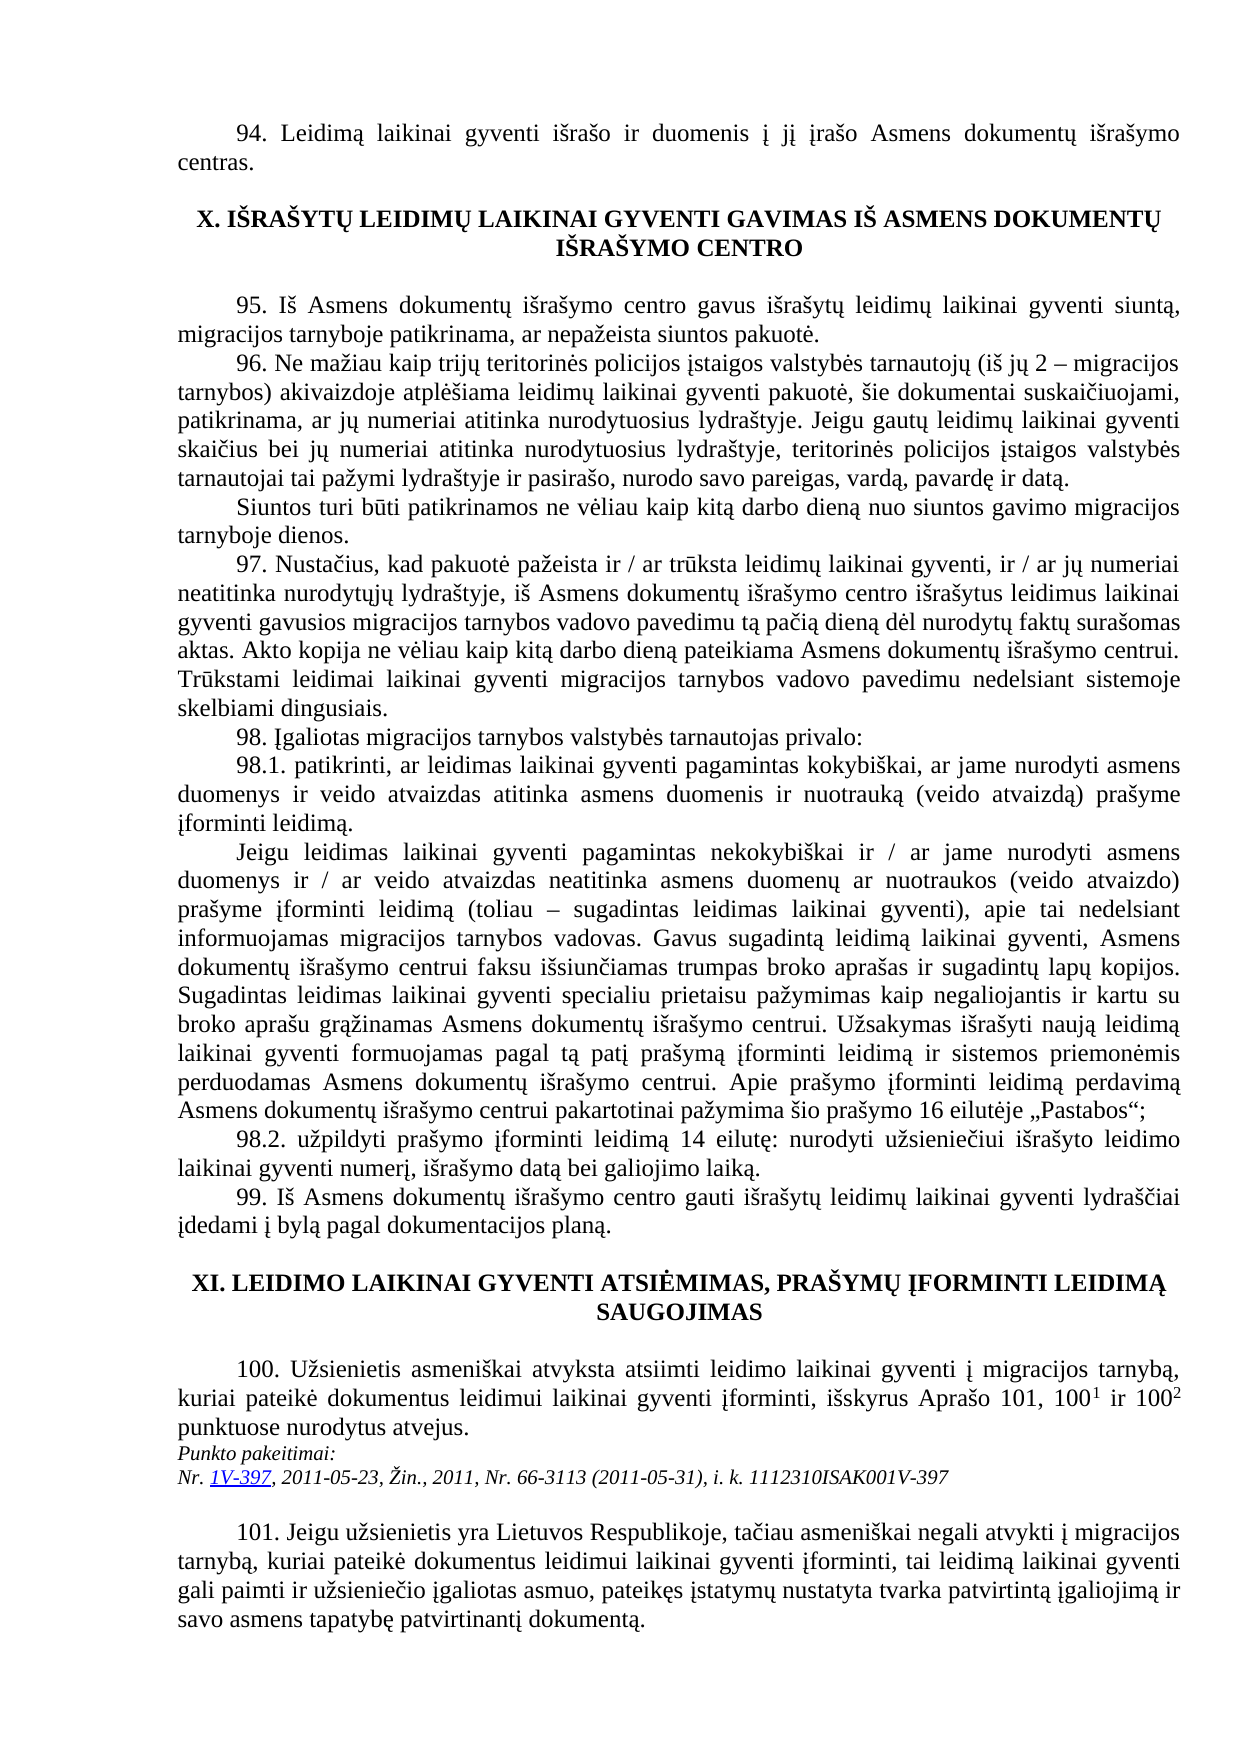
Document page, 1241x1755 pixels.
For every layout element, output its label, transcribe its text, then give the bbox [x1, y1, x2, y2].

text 99. Iš Asmens dokumentų išrašymo centro gauti išrašytų leidimų laikinai gyventi lydraščiai įdedami į bylą pagal dokumentacijos planą. [177, 1182, 1181, 1239]
text 101. Jeigu užsienietis yra Lietuvos Respublikoje, tačiau asmeniškai negali atvykti į migracijos tarnybą, kuriai pateikė dokumentus leidimui laikinai gyventi įforminti, tai leidimą laikinai gyventi gali paimti ir užsieniečio įgaliotas asmuo, pateikęs įstatymų nustatyta tvarka patvirtintą įgaliojimą ir savo asmens tapatybę patvirtinantį dokumentą. [177, 1517, 1181, 1632]
text Nr. 1V-397, 2011-05-23, Žin., 2011, Nr. 66-3113 (2011-05-31), i. k. 1112310ISAK001V-397 [177, 1465, 1181, 1489]
text 98. Įgaliotas migracijos tarnybos valstybės tarnautojas privalo: [177, 722, 1181, 751]
text 97. Nustačius, kad pakuotė pažeista ir / ar trūksta leidimų laikinai gyventi, ir / ar jų numeriai neatitinka nurodytųjų lydraštyje, iš Asmens dokumentų išrašymo centro išrašytus leidimus laikinai gyventi gavusios migracijos tarnybos vadovo pavedimu tą pačią dieną dėl nurodytų faktų surašomas aktas. Akto kopija ne vėliau kaip kitą darbo dieną pateikiama Asmens dokumentų išrašymo centrui. Trūkstami leidimai laikinai gyventi migracijos tarnybos vadovo pavedimu nedelsiant sistemoje skelbiami dingusiais. [177, 549, 1181, 722]
text 96. Ne mažiau kaip trijų teritorinės policijos įstaigos valstybės tarnautojų (iš jų 2 – migracijos tarnybos) akivaizdoje atplėšiama leidimų laikinai gyventi pakuotė, šie dokumentai suskaičiuojami, patikrinama, ar jų numeriai atitinka nurodytuosius lydraštyje. Jeigu gautų leidimų laikinai gyventi skaičius bei jų numeriai atitinka nurodytuosius lydraštyje, teritorinės policijos įstaigos valstybės tarnautojai tai pažymi lydraštyje ir pasirašo, nurodo savo pareigas, vardą, pavardę ir datą. [177, 348, 1181, 492]
text Jeigu leidimas laikinai gyventi pagamintas nekokybiškai ir / ar jame nurodyti asmens duomenys ir / ar veido atvaizdas neatitinka asmens duomenų ar nuotraukos (veido atvaizdo) prašyme įforminti leidimą (toliau – sugadintas leidimas laikinai gyventi), apie tai nedelsiant informuojamas migracijos tarnybos vadovas. Gavus sugadintą leidimą laikinai gyventi, Asmens dokumentų išrašymo centrui faksu išsiunčiamas trumpas broko aprašas ir sugadintų lapų kopijos. Sugadintas leidimas laikinai gyventi specialiu prietaisu pažymimas kaip negaliojantis ir kartu su broko aprašu grąžinamas Asmens dokumentų išrašymo centrui. Užsakymas išrašyti naują leidimą laikinai gyventi formuojamas pagal tą patį prašymą įforminti leidimą ir sistemos priemonėmis perduodamas Asmens dokumentų išrašymo centrui. Apie prašymo įforminti leidimą perdavimą Asmens dokumentų išrašymo centrui pakartotinai pažymima šio prašymo 16 eilutėje „Pastabos“; [177, 837, 1181, 1124]
text 100. Užsienietis asmeniškai atvyksta atsiimti leidimo laikinai gyventi į migracijos tarnybą, kuriai pateikė dokumentus leidimui laikinai gyventi įforminti, išskyrus Aprašo 101, 1001 ir 1002 punktuose nurodytus atvejus. [177, 1354, 1181, 1441]
text 98.2. užpildyti prašymo įforminti leidimą 14 eilutę: nurodyti užsieniečiui išrašyto leidimo laikinai gyventi numerį, išrašymo datą bei galiojimo laiką. [177, 1124, 1181, 1182]
text 95. Iš Asmens dokumentų išrašymo centro gavus išrašytų leidimų laikinai gyventi siuntą, migracijos tarnyboje patikrinama, ar nepažeista siuntos pakuotė. [177, 291, 1181, 348]
text Punkto pakeitimai: [177, 1441, 1181, 1465]
text 94. Leidimą laikinai gyventi išrašo ir duomenis į jį įrašo Asmens dokumentų išrašymo centras. [177, 118, 1181, 176]
text X. IŠRAŠYTŲ LEIDIMŲ LAIKINAI GYVENTI GAVIMAS IŠ ASMENS DOKUMENTŲ IŠRAŠYMO CENTRO [177, 204, 1181, 262]
text 98.1. patikrinti, ar leidimas laikinai gyventi pagamintas kokybiškai, ar jame nurodyti asmens duomenys ir veido atvaizdas atitinka asmens duomenis ir nuotrauką (veido atvaizdą) prašyme įforminti leidimą. [177, 751, 1181, 837]
text XI. LEIDIMO LAIKINAI GYVENTI ATSIĖMIMAS, PRAŠYMŲ ĮFORMINTI LEIDIMĄ SAUGOJIMAS [177, 1268, 1181, 1326]
text Siuntos turi būti patikrinamos ne vėliau kaip kitą darbo dieną nuo siuntos gavimo migracijos tarnyboje dienos. [177, 492, 1181, 549]
